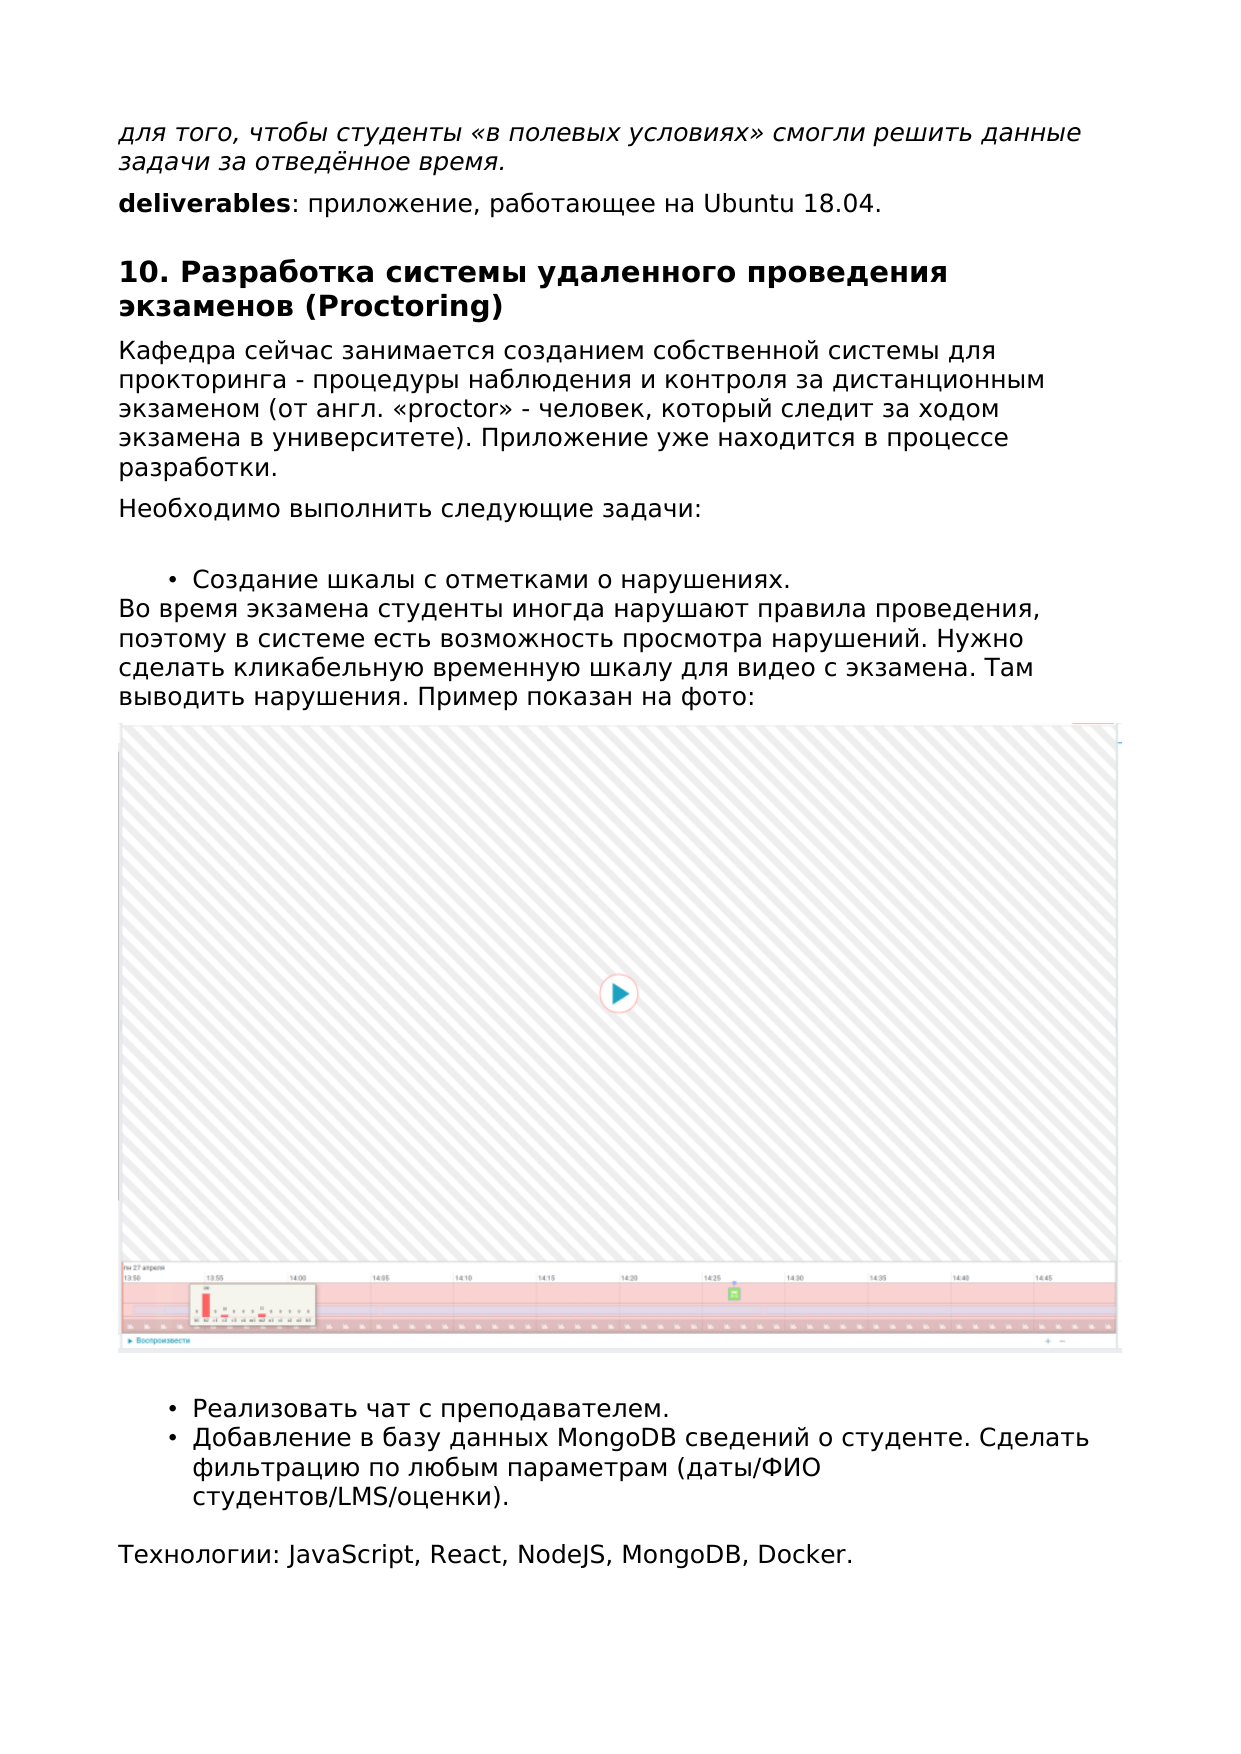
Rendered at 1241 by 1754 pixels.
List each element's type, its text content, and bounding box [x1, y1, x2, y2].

list Реализовать чат с преподавателем. [177, 1394, 1122, 1424]
picture [118, 723, 1123, 1353]
text Во время экзамена студенты иногда нарушают правила проведения, поэтому в системе есть возможность просмотра нарушений. Нужно сделать кликабельную временную шкалу для видео с экзамена. Там выводить нарушения. Пример показан на фото: [118, 595, 1122, 711]
text Технологии: JavaScript, React, NodeJS, MongoDB, Docker. [118, 1541, 1122, 1570]
subtitle 10. Разработка системы удаленного проведения экзаменов (Proctoring) [118, 256, 1122, 323]
text для того, чтобы студенты «в полевых условиях» смогли решить данные задачи за отведённое время. [118, 118, 1122, 176]
text deliverables: приложение, работающее на Ubuntu 18.04. [118, 189, 1122, 218]
list Добавление в базу данных MongoDB сведений о студенте. Сделать фильтрацию по любым параметрам (даты/ФИО студентов/LMS/оценки). [177, 1424, 1122, 1511]
text Кафедра сейчас занимается созданием собственной системы для прокторинга - процедуры наблюдения и контроля за дистанционным экзаменом (от англ. «proctor» - человек, который следит за ходом экзамена в университете). Приложение уже находится в процессе разработки. [118, 336, 1122, 482]
list Создание шкалы с отметками о нарушениях. [177, 566, 1122, 595]
text Необходимо выполнить следующие задачи: [118, 494, 1122, 523]
